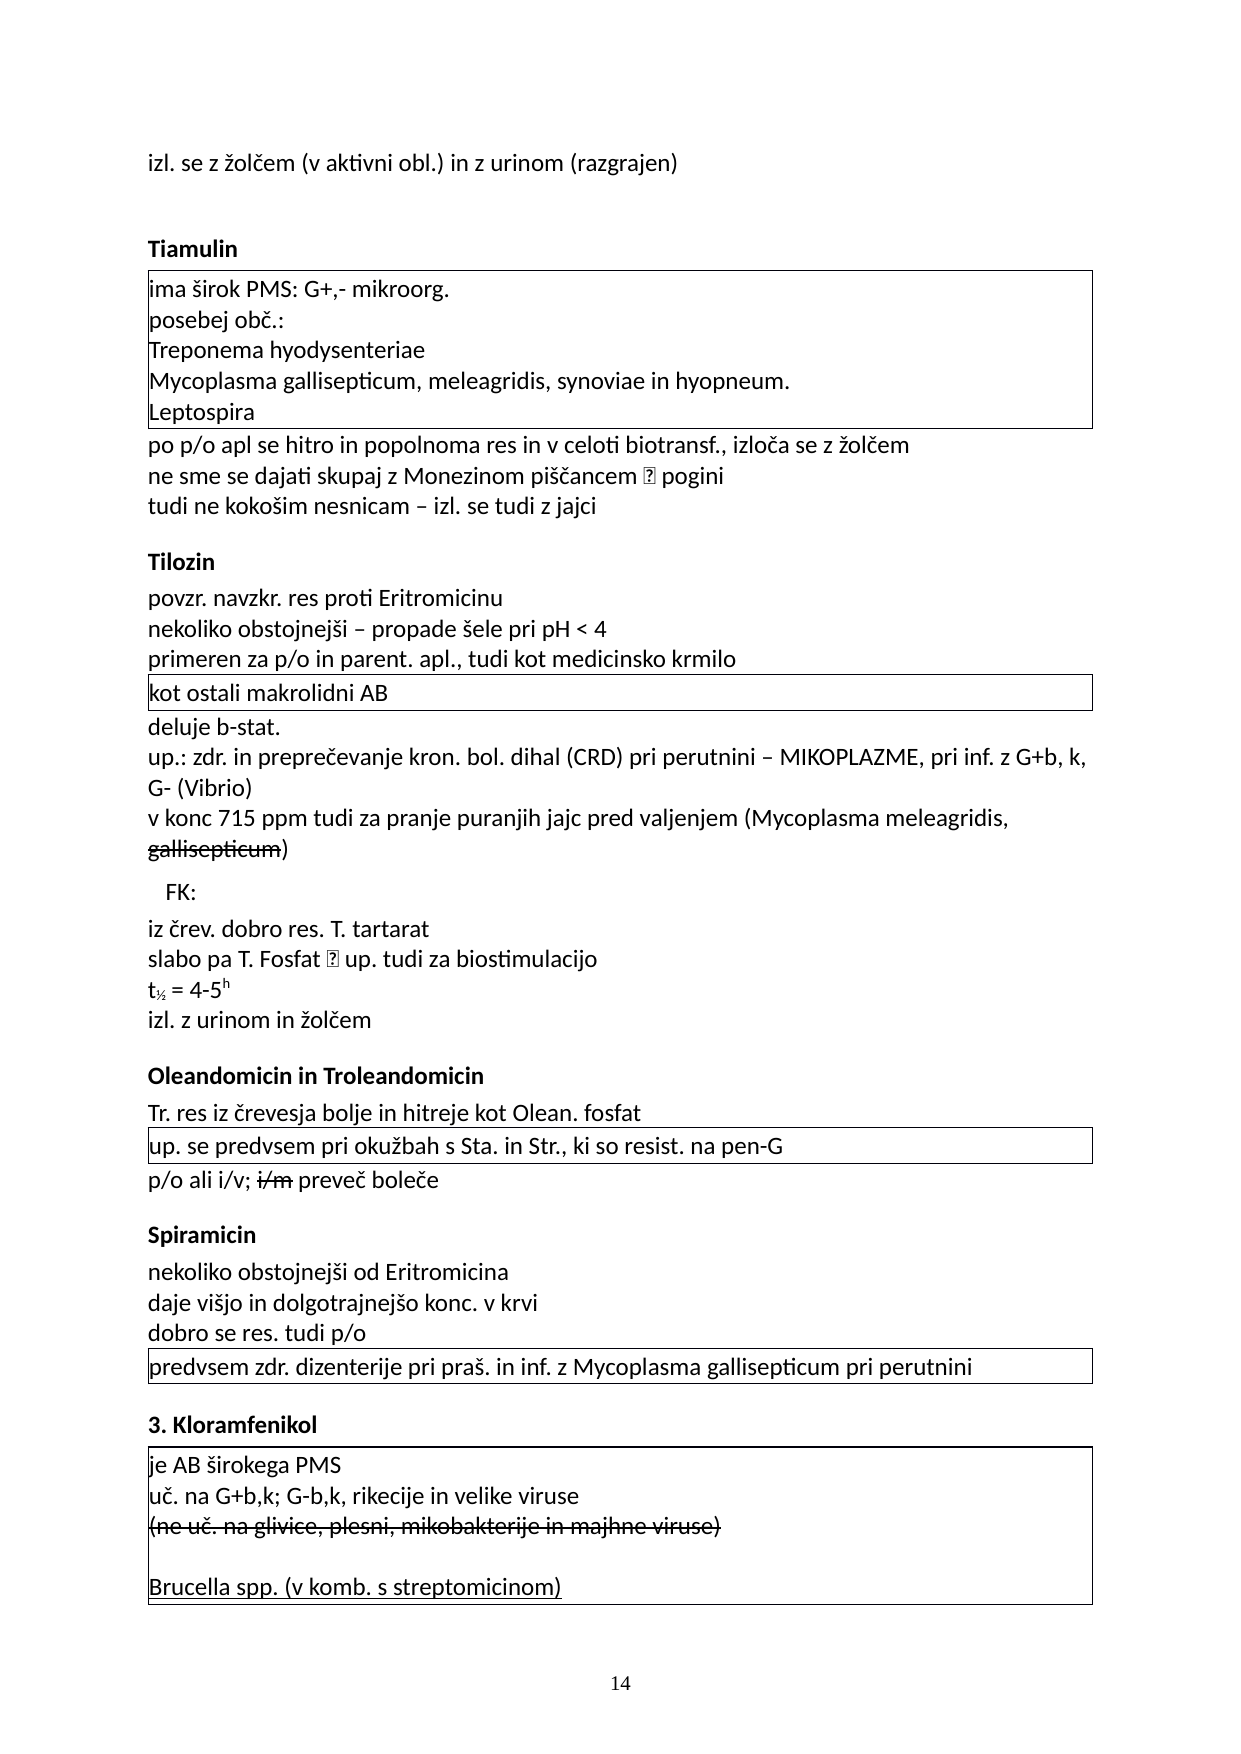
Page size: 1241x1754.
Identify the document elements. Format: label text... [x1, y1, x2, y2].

text v konc 715 ppm tudi za pranje puranjih jajc pred valjenjem (Mycoplasma meleagridis, gallisepticum) [148, 802, 1093, 863]
text Brucella spp. (v komb. s streptomicinom) [149, 1568, 1092, 1604]
text Leptospira [149, 392, 1092, 428]
text deluje b-stat. [148, 711, 1093, 741]
text Mycoplasma gallisepticum, meleagridis, synoviae in hyopneum. [149, 362, 1092, 392]
text uč. na G+b,k; G-b,k, rikecije in velike viruse [149, 1477, 1092, 1507]
text tudi ne kokošim nesnicam – izl. se tudi z jajci [148, 490, 1093, 521]
text slabo pa T. Fosfat  up. tudi za biostimulacijo [148, 943, 1093, 974]
text nekoliko obstojnejši od Eritromicina [148, 1256, 1093, 1287]
text (ne uč. na glivice, plesni, mikobakterije in majhne viruse) [149, 1507, 1092, 1541]
text dobro se res. tudi p/o [148, 1317, 1093, 1348]
text posebej obč.: [149, 301, 1092, 331]
text ne sme se dajati skupaj z Monezinom piščancem  pogini [148, 460, 1093, 490]
text primeren za p/o in parent. apl., tudi kot medicinsko krmilo [148, 644, 1093, 674]
text p/o ali i/v; i/m preveč boleče [148, 1164, 1093, 1194]
text kot ostali makrolidni AB [149, 675, 1092, 710]
text ima širok PMS: G+,- mikroorg. [149, 271, 1092, 301]
text je AB širokega PMS [149, 1448, 1092, 1477]
text Treponema hyodysenteriae [149, 331, 1092, 362]
text izl. se z žolčem (v aktivni obl.) in z urinom (razgrajen) [148, 148, 1093, 178]
text nekoliko obstojnejši – propade šele pri pH < 4 [148, 613, 1093, 644]
text po p/o apl se hitro in popolnoma res in v celoti biotransf., izloča se z žolčem [148, 429, 1093, 460]
subtitle Tiamulin [148, 234, 1093, 264]
text up.: zdr. in preprečevanje kron. bol. dihal (CRD) pri perutnini – MIKOPLAZME, pri inf. z G+b, k, G- (Vibrio) [148, 741, 1093, 802]
subtitle Spiramicin [148, 1219, 1093, 1250]
text t½ = 4-5h [148, 974, 1093, 1004]
text daje višjo in dolgotrajnejšo konc. v krvi [148, 1287, 1093, 1317]
text Tr. res iz črevesja bolje in hitreje kot Olean. fosfat [148, 1097, 1093, 1127]
text povzr. navzkr. res proti Eritromicinu [148, 583, 1093, 613]
text izl. z urinom in žolčem [148, 1004, 1093, 1035]
text iz črev. dobro res. T. tartarat [148, 913, 1093, 943]
text up. se predvsem pri okužbah s Sta. in Str., ki so resist. na pen-G [149, 1128, 1092, 1163]
subtitle Tilozin [148, 546, 1093, 576]
subtitle 3. Kloramfenikol [148, 1409, 1093, 1440]
subtitle FK: [165, 876, 1093, 907]
text predvsem zdr. dizenterije pri praš. in inf. z Mycoplasma gallisepticum pri perutnini [149, 1349, 1092, 1383]
subtitle Oleandomicin in Troleandomicin [148, 1060, 1093, 1090]
